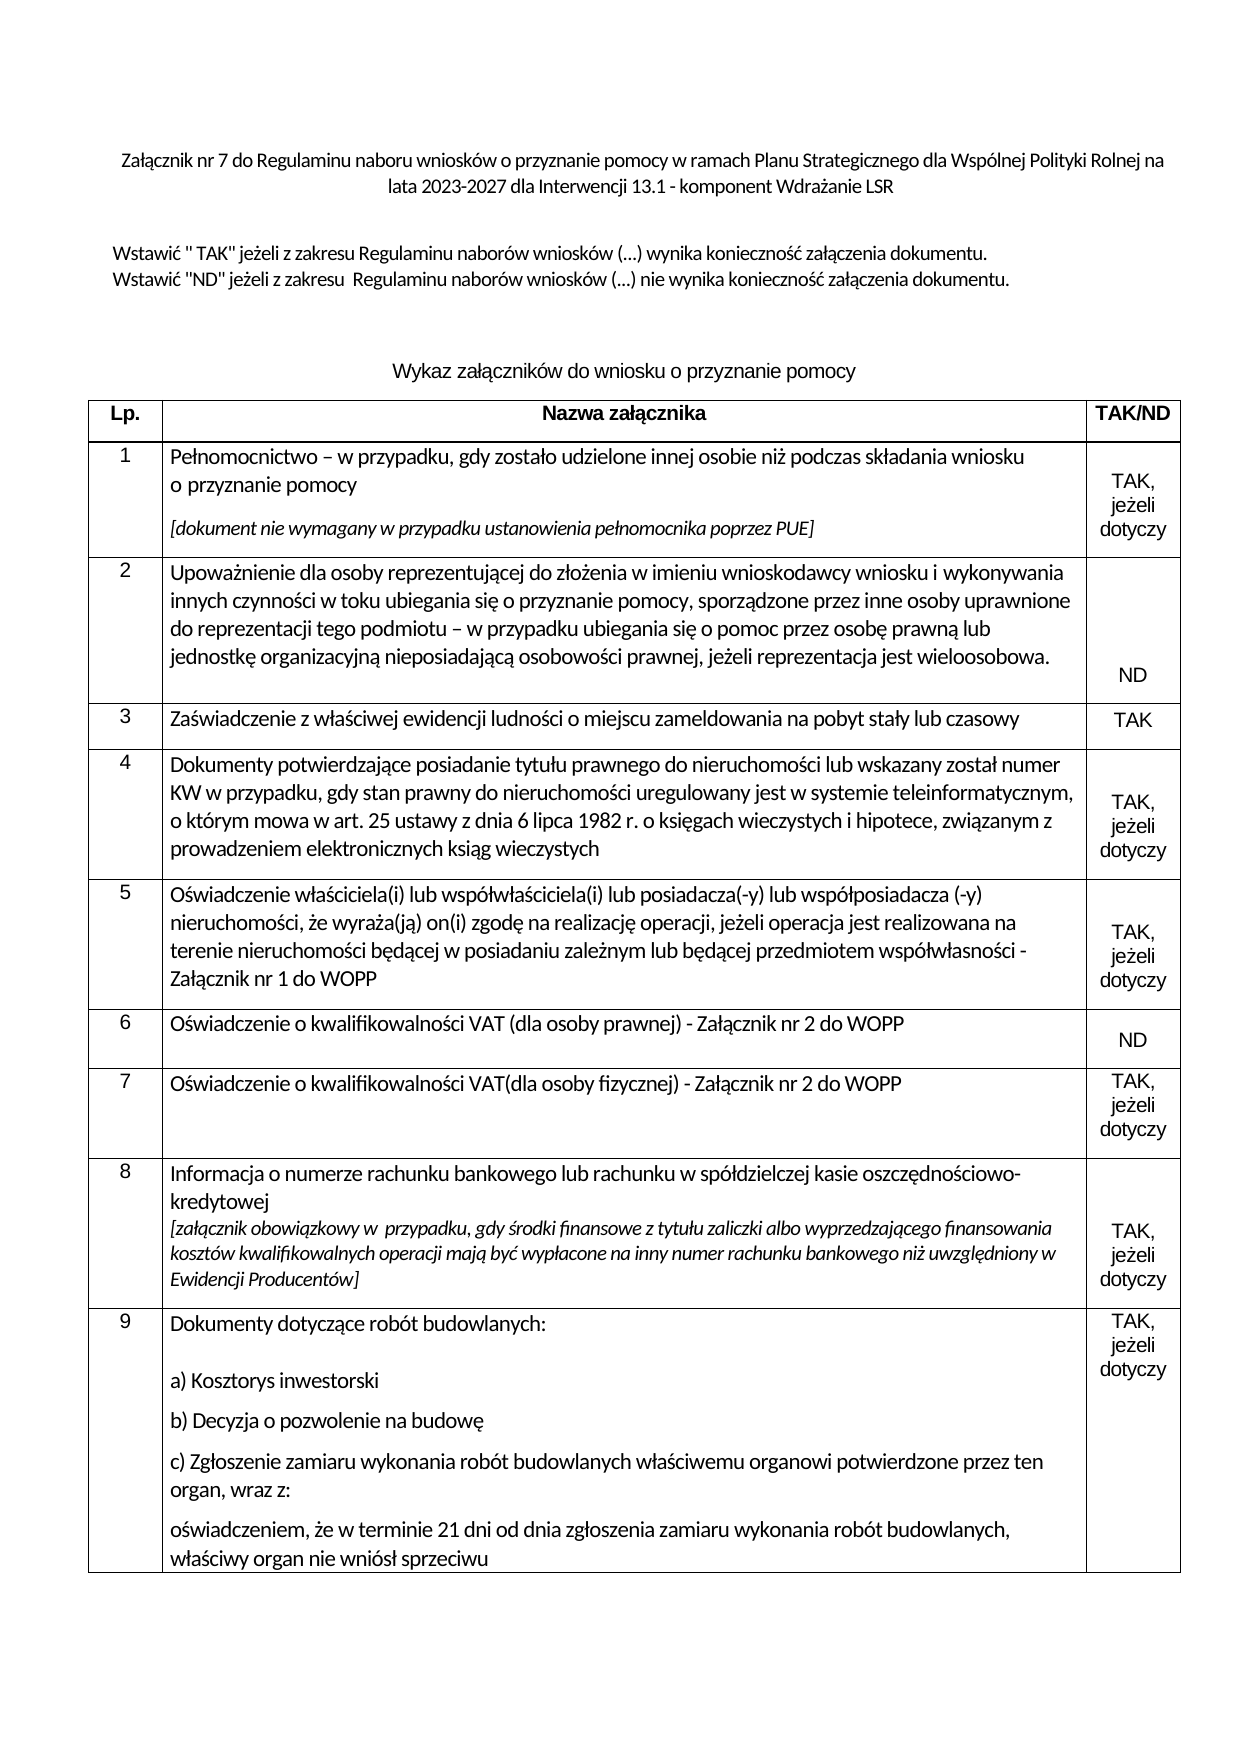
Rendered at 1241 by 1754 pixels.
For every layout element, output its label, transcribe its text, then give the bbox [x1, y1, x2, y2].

table_cell 2 [89, 558, 162, 703]
table_cell TAK, jeżeli dotyczy [1087, 443, 1180, 557]
table_cell Nazwa załącznika [163, 401, 1086, 441]
table_cell Oświadczenie właściciela(i) lub współwłaściciela(i) lub posiadacza(-y) lub współposiadacza (-y) nieruchomości, że wyraża(ją) on(i) zgodę na realizację operacji, jeżeli operacja jest realizowana na terenie nieruchomości będącej w posiadaniu zależnym lub będącej przedmiotem współwłasności - Załącznik nr 1 do WOPP [163, 880, 1086, 1008]
table_cell 8 [89, 1159, 162, 1308]
table_cell TAK, jeżeli dotyczy [1087, 750, 1180, 879]
table_cell Dokumenty potwierdzające posiadanie tytułu prawnego do nieruchomości lub wskazany został numer KW w przypadku, gdy stan prawny do nieruchomości uregulowany jest w systemie teleinformatycznym, o którym mowa w art. 25 ustawy z dnia 6 lipca 1982 r. o księgach wieczystych i hipotece, związanym z prowadzeniem elektronicznych ksiąg wieczystych [163, 750, 1086, 879]
table_cell [89, 359, 162, 400]
table_header [89, 148, 105, 359]
table_cell TAK, jeżeli dotyczy [1087, 1309, 1180, 1572]
table_cell Informacja o numerze rachunku bankowego lub rachunku w spółdzielczej kasie oszczędnościowo-kredytowej [załącznik obowiązkowy w przypadku, gdy środki finansowe z tytułu zaliczki albo wyprzedzającego finansowania kosztów kwalifikowalnych operacji mają być wypłacone na inny numer rachunku bankowego niż uwzględniony w Ewidencji Producentów] [163, 1159, 1086, 1308]
table_cell Oświadczenie o kwalifikowalności VAT(dla osoby fizycznej) - Załącznik nr 2 do WOPP [163, 1069, 1086, 1158]
table_cell 4 [89, 750, 162, 879]
table_cell ND [1087, 558, 1180, 703]
table_cell [1086, 359, 1180, 400]
table_cell TAK [1087, 704, 1180, 749]
table_cell Dokumenty dotyczące robót budowlanych: a) Kosztorys inwestorski b) Decyzja o pozwolenie na budowę c) Zgłoszenie zamiaru wykonania robót budowlanych właściwemu organowi potwierdzone przez ten organ, wraz z: oświadczeniem, że w terminie 21 dni od dnia zgłoszenia zamiaru wykonania robót budowlanych, właściwy organ nie wniósł sprzeciwu [163, 1309, 1086, 1572]
table_cell TAK/ND [1087, 401, 1180, 441]
table_cell TAK, jeżeli dotyczy [1087, 880, 1180, 1008]
table_cell 9 [89, 1309, 162, 1572]
table_cell 3 [89, 704, 162, 749]
table_cell Pełnomocnictwo – w przypadku, gdy zostało udzielone innej osobie niż podczas składania wniosku o przyznanie pomocy [dokument nie wymagany w przypadku ustanowienia pełnomocnika poprzez PUE] [163, 443, 1086, 557]
table_cell Lp. [89, 401, 162, 441]
table_cell Oświadczenie o kwalifikowalności VAT (dla osoby prawnej) - Załącznik nr 2 do WOPP [163, 1010, 1086, 1068]
table_cell Wykaz załączników do wniosku o przyznanie pomocy [163, 359, 1086, 400]
table_cell 7 [89, 1069, 162, 1158]
table_cell 5 [89, 880, 162, 1008]
table_header Załącznik nr 7 do Regulaminu naboru wniosków o przyznanie pomocy w ramach Planu Strategicznego dla Wspólnej Polityki Rolnej na lata 2023-2027 dla Interwencji 13.1 - komponent Wdrażanie LSR Wstawić " TAK" jeżeli z zakresu Regulaminu naborów wniosków (...) wynika konieczność załączenia dokumentu. Wstawić "ND" jeżeli z zakresu Regulaminu naborów wniosków (...) nie wynika konieczność załączenia dokumentu. [105, 148, 1180, 359]
table_cell TAK, jeżeli dotyczy [1087, 1159, 1180, 1308]
table_cell TAK, jeżeli dotyczy [1087, 1069, 1180, 1158]
table_cell Upoważnienie dla osoby reprezentującej do złożenia w imieniu wnioskodawcy wniosku i wykonywania innych czynności w toku ubiegania się o przyznanie pomocy, sporządzone przez inne osoby uprawnione do reprezentacji tego podmiotu – w przypadku ubiegania się o pomoc przez osobę prawną lub jednostkę organizacyjną nieposiadającą osobowości prawnej, jeżeli reprezentacja jest wieloosobowa. [163, 558, 1086, 703]
table_cell Zaświadczenie z właściwej ewidencji ludności o miejscu zameldowania na pobyt stały lub czasowy [163, 704, 1086, 749]
table_cell 6 [89, 1010, 162, 1068]
table_cell 1 [89, 443, 162, 557]
table_cell ND [1087, 1010, 1180, 1068]
